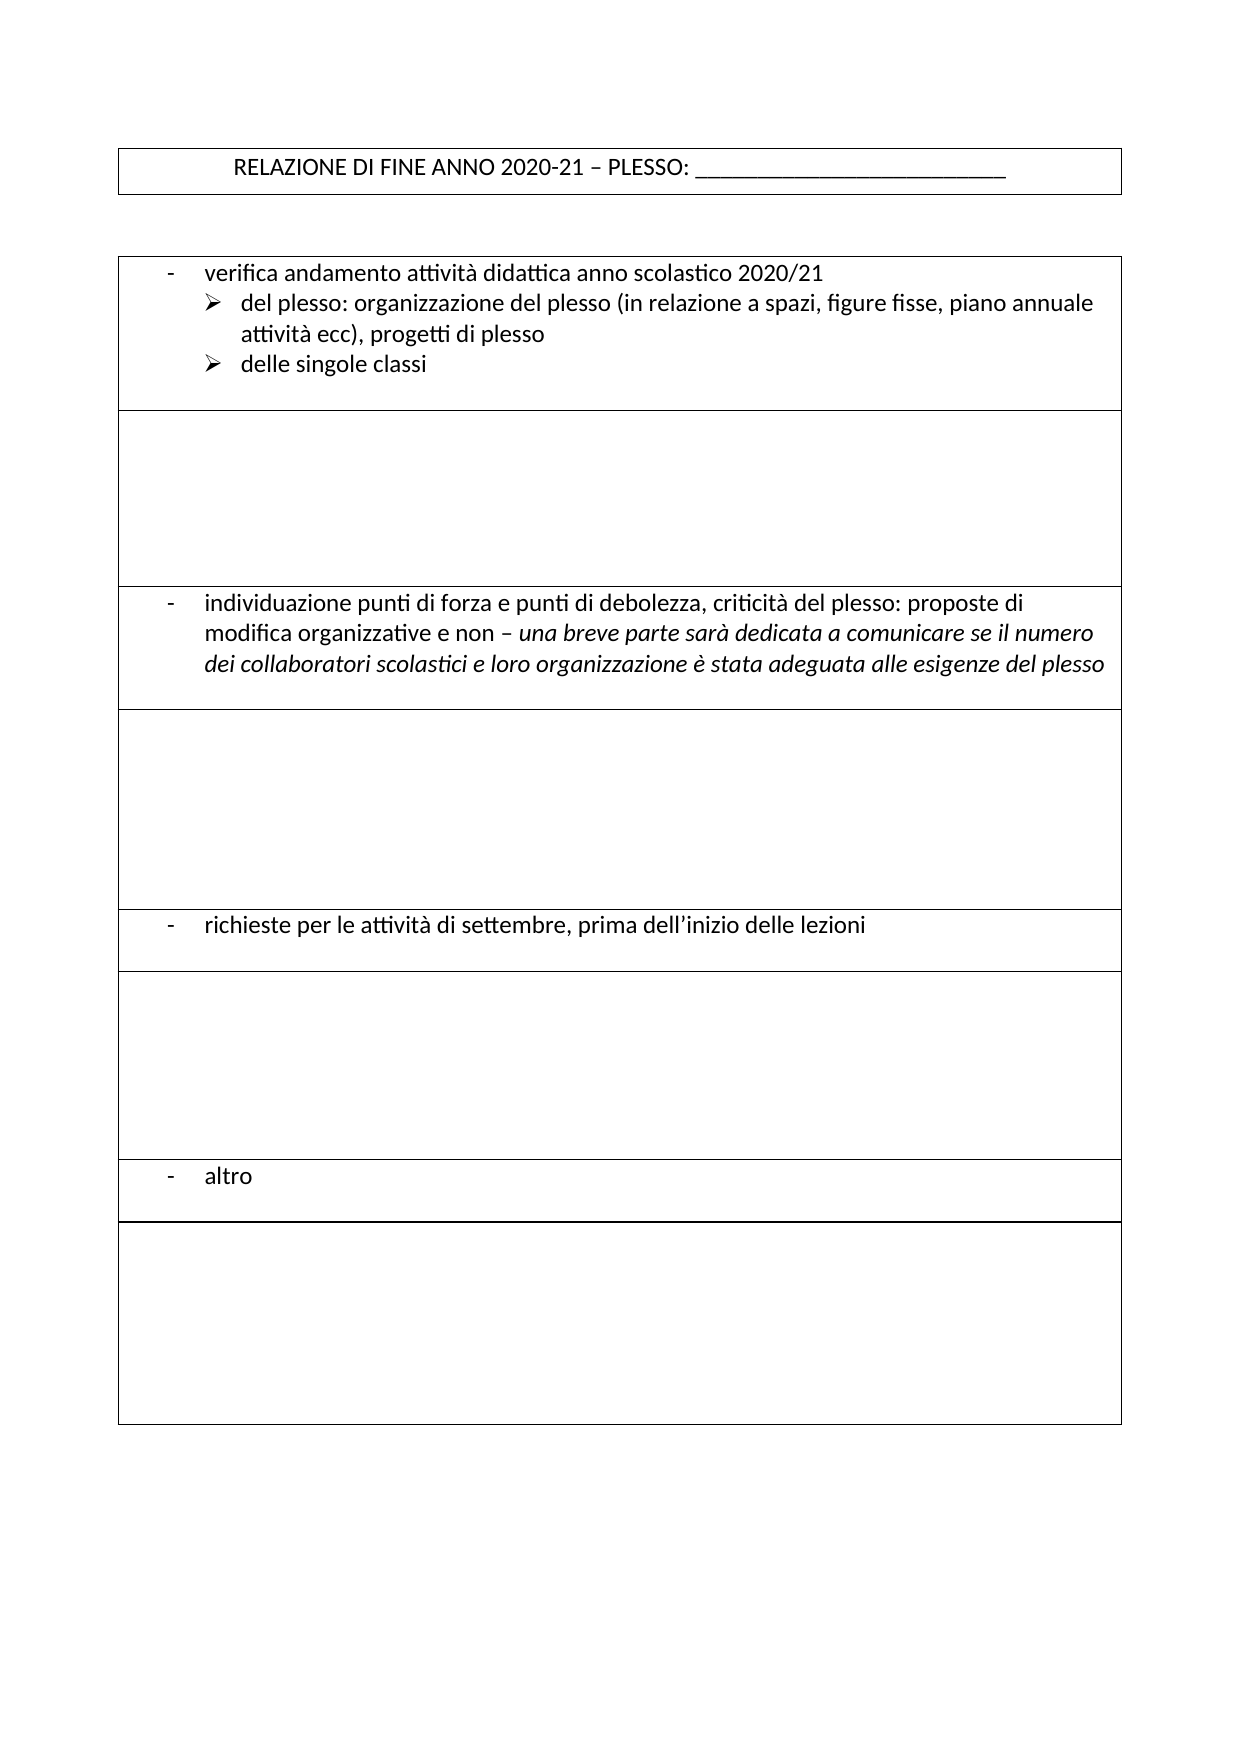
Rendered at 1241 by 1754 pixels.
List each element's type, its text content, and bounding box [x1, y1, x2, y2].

table_cell [119, 710, 1121, 908]
text RELAZIONE DI FINE ANNO 2020-21 – PLESSO: _________________________ [119, 149, 1121, 194]
table_cell [119, 1223, 1121, 1424]
table_header verifica andamento attività didattica anno scolastico 2020/21 del plesso: organizzazione del plesso (in relazione a spazi, figure fisse, piano annuale attività ecc), progetti di plesso delle singole classi [119, 257, 1121, 409]
table_cell [119, 411, 1121, 586]
table_cell [119, 972, 1121, 1159]
table_cell richieste per le attività di settembre, prima dell’inizio delle lezioni [119, 910, 1121, 971]
table_cell altro [119, 1160, 1121, 1221]
table_cell individuazione punti di forza e punti di debolezza, criticità del plesso: proposte di modifica organizzative e non – una breve parte sarà dedicata a comunicare se il numero dei collaboratori scolastici e loro organizzazione è stata adeguata alle esigenze del plesso [119, 587, 1121, 709]
